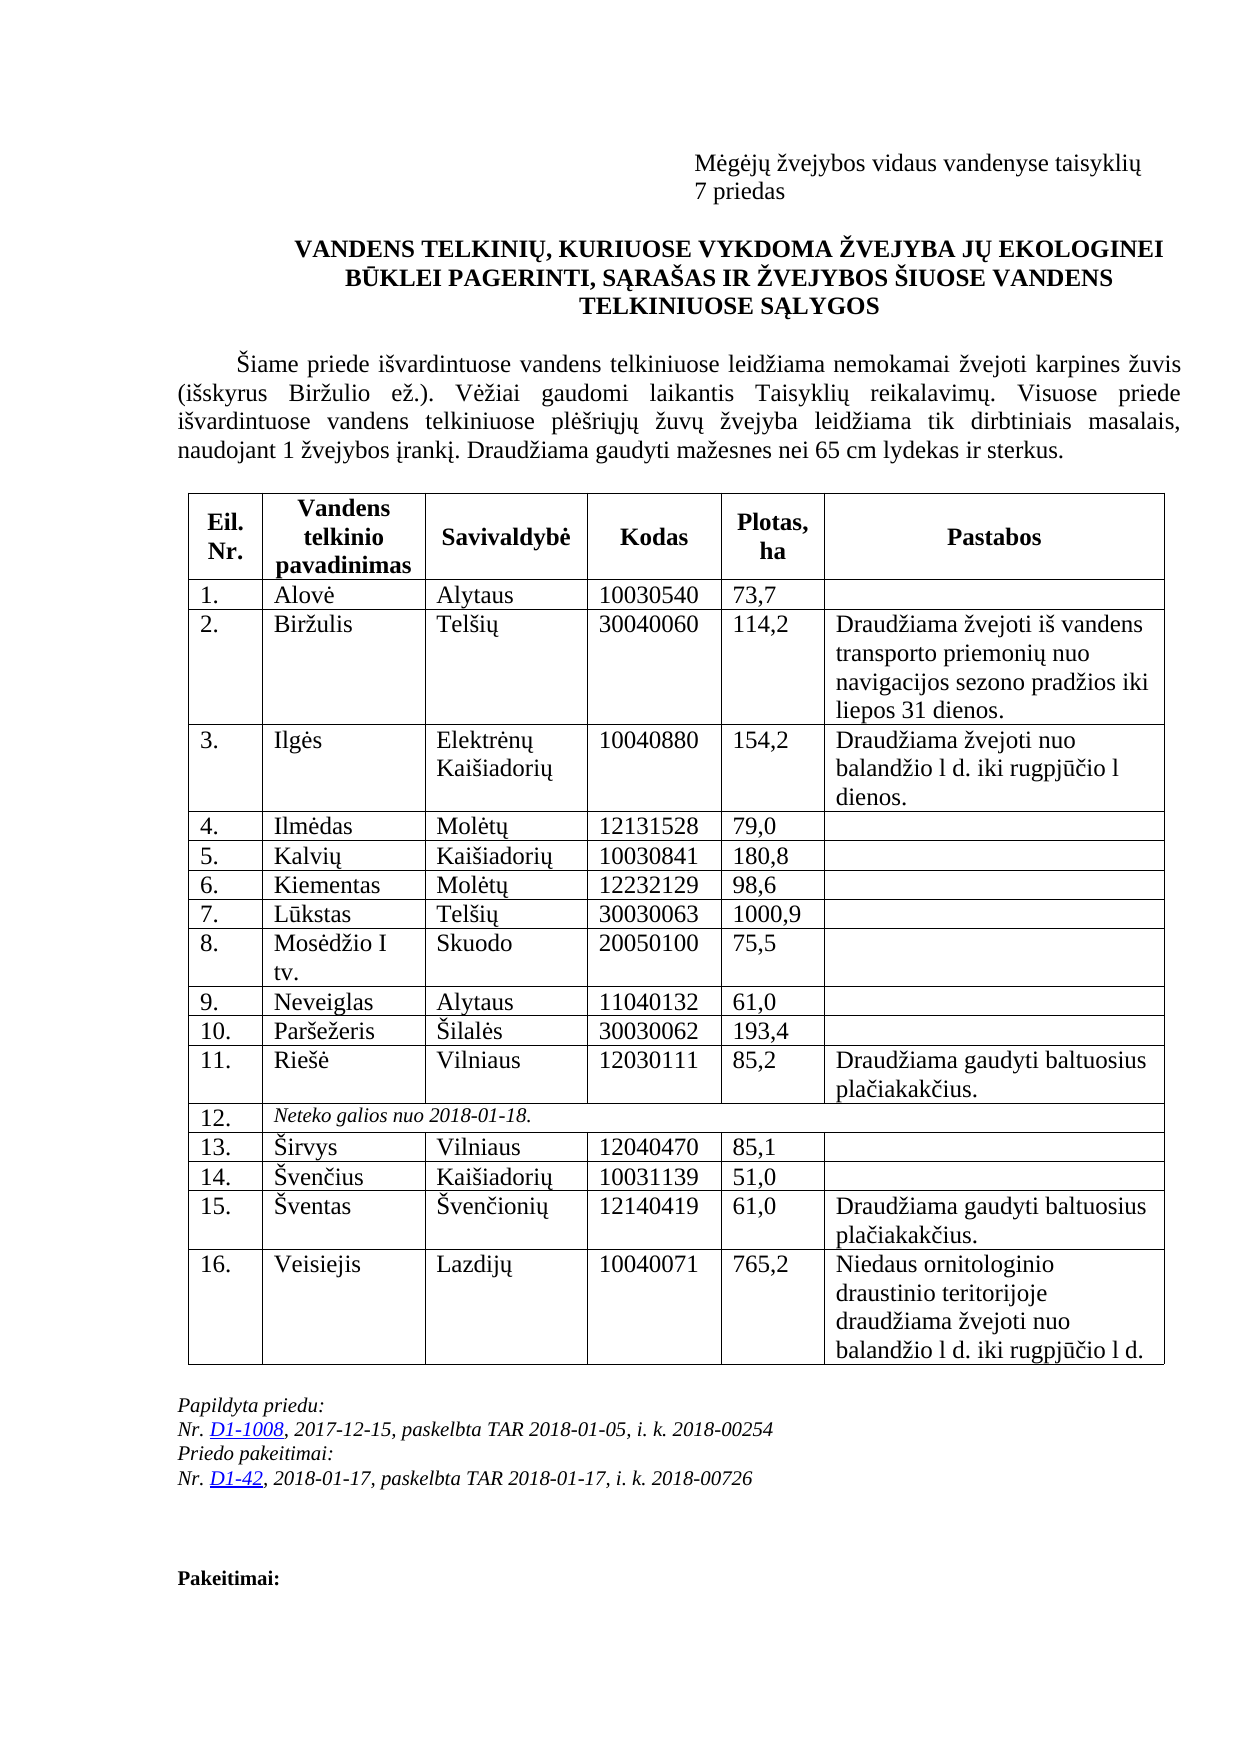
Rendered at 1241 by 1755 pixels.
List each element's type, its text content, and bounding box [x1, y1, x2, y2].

table_cell Šventas [263, 1191, 425, 1248]
table_cell Telšių [426, 900, 587, 928]
table_cell [825, 871, 1164, 899]
table_cell Alovė [263, 580, 425, 609]
table_cell Draudžiama gaudyti baltuosius plačiakakčius. [825, 1046, 1164, 1103]
table_cell 9. [189, 987, 262, 1015]
table_cell 8. [189, 929, 262, 986]
table_cell 10030841 [588, 841, 721, 869]
table_cell Veisiejis [263, 1250, 425, 1364]
text Nr. D1-42, 2018-01-17, paskelbta TAR 2018-01-17, i. k. 2018-00726 [177, 1465, 1181, 1489]
table_cell [825, 1162, 1164, 1190]
table_cell Širvys [263, 1133, 425, 1161]
table_cell 79,0 [722, 812, 824, 840]
table_header Pastabos [825, 494, 1164, 579]
table_cell Švenčius [263, 1162, 425, 1190]
table_cell 30040060 [588, 610, 721, 724]
table_cell Kiementas [263, 871, 425, 899]
table_cell 14. [189, 1162, 262, 1190]
table_cell Draudžiama gaudyti baltuosius plačiakakčius. [825, 1191, 1164, 1248]
table_cell 11040132 [588, 987, 721, 1015]
table_cell Elektrėnų Kaišiadorių [426, 725, 587, 811]
table_cell Skuodo [426, 929, 587, 986]
table_cell Biržulis [263, 610, 425, 724]
table_cell [825, 1133, 1164, 1161]
table_cell Riešė [263, 1046, 425, 1103]
table_cell 10040880 [588, 725, 721, 811]
table_header Eil. Nr. [189, 494, 262, 579]
text VANDENS TELKINIŲ, KURIUOSE VYKDOMA ŽVEJYBA JŲ EKOLOGINEI BŪKLEI PAGERINTI, SĄRAŠAS IR ŽVEJYBOS ŠIUOSE VANDENS TELKINIUOSE SĄLYGOS [277, 234, 1181, 320]
table_cell [825, 987, 1164, 1015]
table_cell Molėtų [426, 812, 587, 840]
table_cell 30030062 [588, 1016, 721, 1044]
table_cell 13. [189, 1133, 262, 1161]
table_cell 6. [189, 871, 262, 899]
table_cell Vilniaus [426, 1046, 587, 1103]
table_cell [825, 580, 1164, 609]
text 7 priedas [177, 176, 1181, 205]
table_cell Kalvių [263, 841, 425, 869]
text Šiame priede išvardintuose vandens telkiniuose leidžiama nemokamai žvejoti karpines žuvis (išskyrus Biržulio ež.). Vėžiai gaudomi laikantis Taisyklių reikalavimų. Visuose priede išvardintuose vandens telkiniuose plėšriųjų žuvų žvejyba leidžiama tik dirbtiniais masalais, naudojant 1 žvejybos įrankį. Draudžiama gaudyti mažesnes nei 65 cm lydekas ir sterkus. [177, 349, 1181, 464]
table_header Plotas, ha [722, 494, 824, 579]
table_cell 3. [189, 725, 262, 811]
table_cell 98,6 [722, 871, 824, 899]
table_cell 12131528 [588, 812, 721, 840]
table_cell 30030063 [588, 900, 721, 928]
table_cell Švenčionių [426, 1191, 587, 1248]
table_cell Mosėdžio I tv. [263, 929, 425, 986]
table_cell Alytaus [426, 987, 587, 1015]
table_cell 15. [189, 1191, 262, 1248]
table_header Kodas [588, 494, 721, 579]
table_cell 10. [189, 1016, 262, 1044]
table_header Vandens telkinio pavadinimas [263, 494, 425, 579]
table_cell Kaišiadorių [426, 841, 587, 869]
table_cell Draudžiama žvejoti iš vandens transporto priemonių nuo navigacijos sezono pradžios iki liepos 31 dienos. [825, 610, 1164, 724]
table_cell 1000,9 [722, 900, 824, 928]
text Mėgėjų žvejybos vidaus vandenyse taisyklių [177, 148, 1181, 176]
table_header Savivaldybė [426, 494, 587, 579]
table_cell Kaišiadorių [426, 1162, 587, 1190]
text Priedo pakeitimai: [177, 1441, 1181, 1465]
text Papildyta priedu: [177, 1393, 1181, 1417]
table_cell 1. [189, 580, 262, 609]
table_cell Neveiglas [263, 987, 425, 1015]
table_cell 11. [189, 1046, 262, 1103]
text Pakeitimai: [177, 1566, 1181, 1590]
table_cell 2. [189, 610, 262, 724]
table_cell Šilalės [426, 1016, 587, 1044]
table_cell 12030111 [588, 1046, 721, 1103]
table_cell 61,0 [722, 987, 824, 1015]
table_cell Lazdijų [426, 1250, 587, 1364]
table_cell 12140419 [588, 1191, 721, 1248]
table_cell 12232129 [588, 871, 721, 899]
table_cell 12. [189, 1104, 262, 1132]
table_cell 73,7 [722, 580, 824, 609]
table_cell 10040071 [588, 1250, 721, 1364]
table_cell 75,5 [722, 929, 824, 986]
table_cell 85,1 [722, 1133, 824, 1161]
table_cell 765,2 [722, 1250, 824, 1364]
table_cell 7. [189, 900, 262, 928]
table_cell Ilmėdas [263, 812, 425, 840]
table_cell Niedaus ornitologinio draustinio teritorijoje draudžiama žvejoti nuo balandžio l d. iki rugpjūčio l d. [825, 1250, 1164, 1364]
table_cell Telšių [426, 610, 587, 724]
table_cell 5. [189, 841, 262, 869]
table_cell [825, 929, 1164, 986]
table_cell 61,0 [722, 1191, 824, 1248]
table_cell Ilgės [263, 725, 425, 811]
table_cell 85,2 [722, 1046, 824, 1103]
text Nr. D1-1008, 2017-12-15, paskelbta TAR 2018-01-05, i. k. 2018-00254 [177, 1417, 1181, 1441]
table_cell 10030540 [588, 580, 721, 609]
table_cell 51,0 [722, 1162, 824, 1190]
table_cell [825, 841, 1164, 869]
table_cell Paršežeris [263, 1016, 425, 1044]
table_cell Vilniaus [426, 1133, 587, 1161]
table_cell 154,2 [722, 725, 824, 811]
table_cell Draudžiama žvejoti nuo balandžio l d. iki rugpjūčio l dienos. [825, 725, 1164, 811]
table_cell 4. [189, 812, 262, 840]
table_cell 16. [189, 1250, 262, 1364]
table_cell Alytaus [426, 580, 587, 609]
table_cell [825, 900, 1164, 928]
table_cell 180,8 [722, 841, 824, 869]
table_cell [825, 812, 1164, 840]
table_cell Neteko galios nuo 2018-01-18. [263, 1104, 1164, 1132]
table_cell Lūkstas [263, 900, 425, 928]
table_cell 114,2 [722, 610, 824, 724]
table_cell 20050100 [588, 929, 721, 986]
table_cell Molėtų [426, 871, 587, 899]
table_cell 12040470 [588, 1133, 721, 1161]
table_cell 193,4 [722, 1016, 824, 1044]
table_cell [825, 1016, 1164, 1044]
table_cell 10031139 [588, 1162, 721, 1190]
